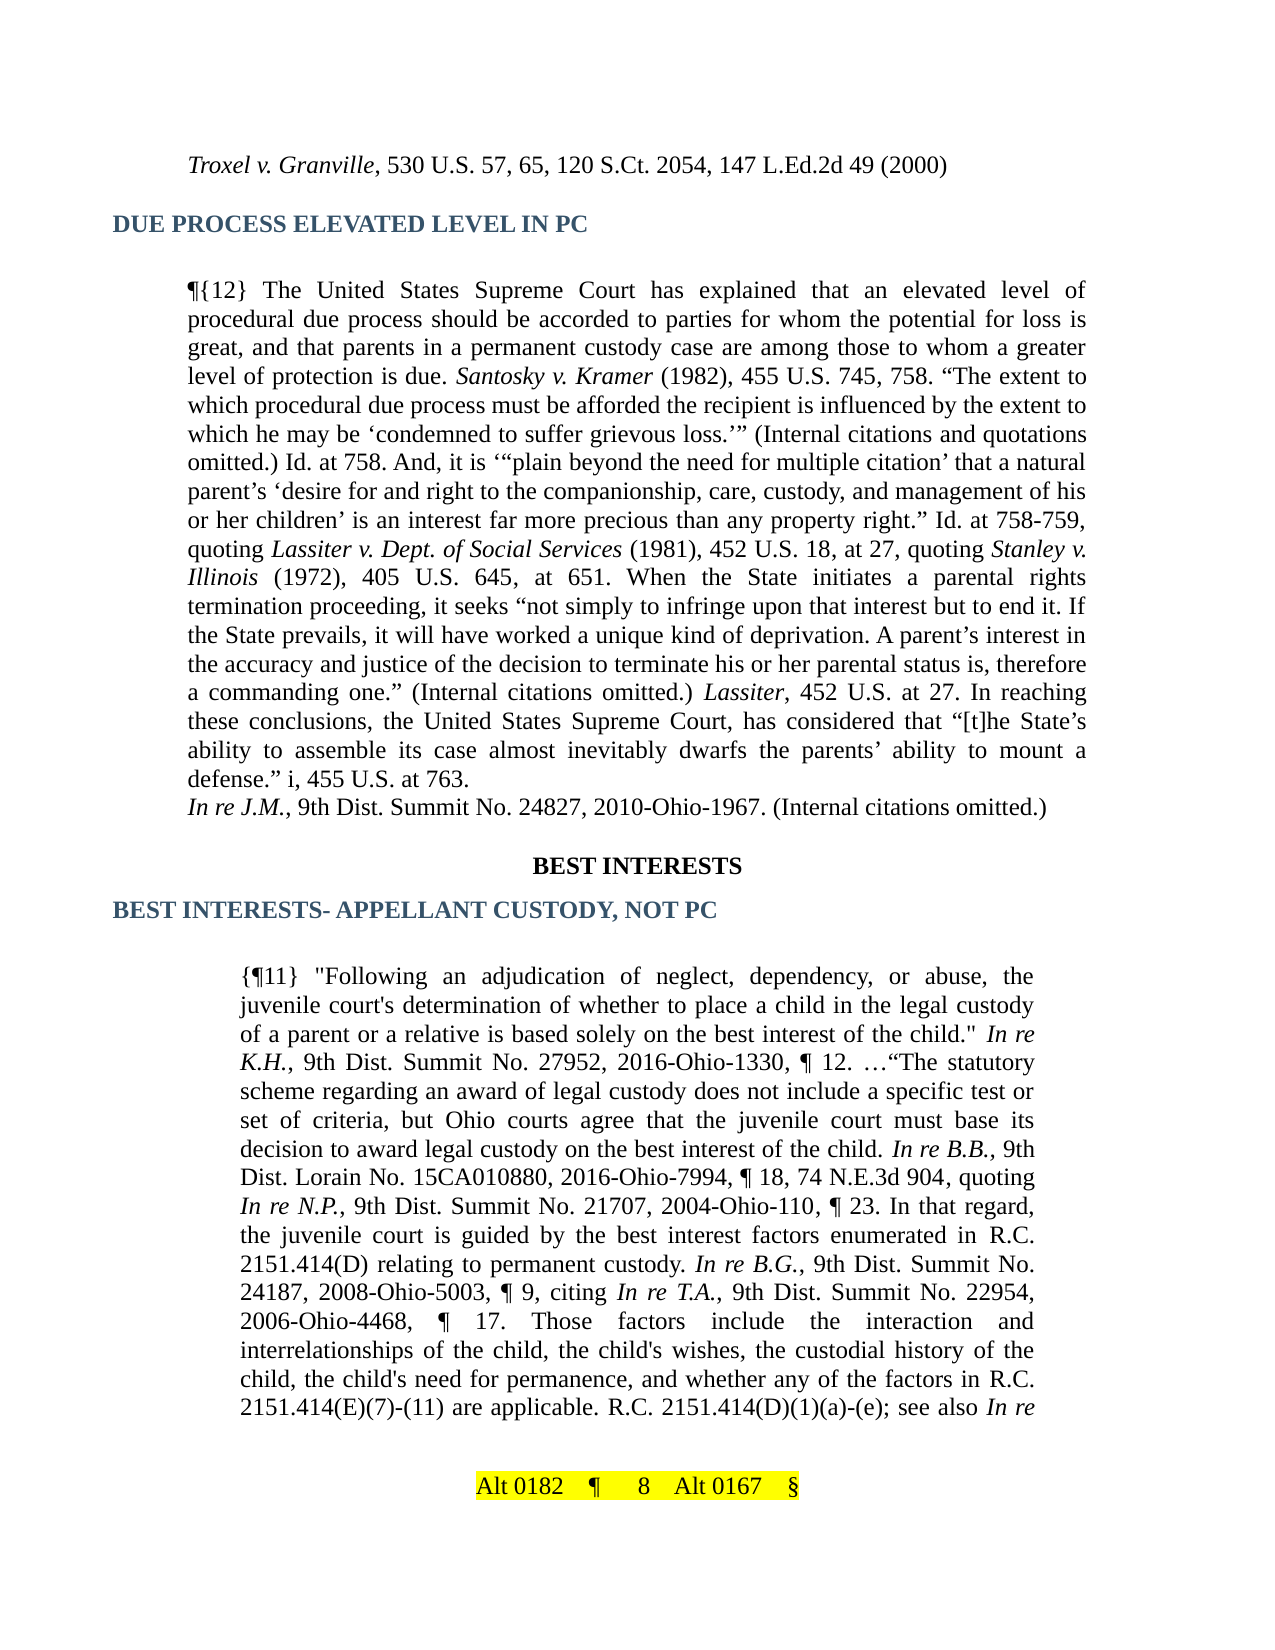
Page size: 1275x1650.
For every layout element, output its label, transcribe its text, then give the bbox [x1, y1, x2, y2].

text {¶11} "Following an adjudication of neglect, dependency, or abuse, the juvenile court's determination of whether to place a child in the legal custody of a parent or a relative is based solely on the best interest of the child." In re K.H., 9th Dist. Summit No. 27952, 2016-Ohio-1330, ¶ 12. …“The statutory scheme regarding an award of legal custody does not include a specific test or set of criteria, but Ohio courts agree that the juvenile court must base its decision to award legal custody on the best interest of the child. In re B.B., 9th Dist. Lorain No. 15CA010880, 2016-Ohio-7994, ¶ 18, 74 N.E.3d 904, quoting In re N.P., 9th Dist. Summit No. 21707, 2004-Ohio-110, ¶ 23. In that regard, the juvenile court is guided by the best interest factors enumerated in R.C. 2151.414(D) relating to permanent custody. In re B.G., 9th Dist. Summit No. 24187, 2008-Ohio-5003, ¶ 9, citing In re T.A., 9th Dist. Summit No. 22954, 2006-Ohio-4468, ¶ 17. Those factors include the interaction and interrelationships of the child, the child's wishes, the custodial history of the child, the child's need for permanence, and whether any of the factors in R.C. 2151.414(E)(7)-(11) are applicable. R.C. 2151.414(D)(1)(a)-(e); see also In re [240, 961, 1035, 1421]
text Troxel v. Granville, 530 U.S. 57, 65, 120 S.Ct. 2054, 147 L.Ed.2d 49 (2000) [187, 150, 1087, 179]
subtitle Best Interests- Appellant custody, not PC [112, 895, 1162, 924]
subtitle BEST INTERESTS [112, 851, 1162, 880]
subtitle Due Process Elevated Level In PC [112, 209, 1162, 237]
text In re J.M., 9th Dist. Summit No. 24827, 2010-Ohio-1967. (Internal citations omitted.) [187, 792, 1087, 821]
text ¶{12} The United States Supreme Court has explained that an elevated level of procedural due process should be accorded to parties for whom the potential for loss is great, and that parents in a permanent custody case are among those to whom a greater level of protection is due. Santosky v. Kramer (1982), 455 U.S. 745, 758. “The extent to which procedural due process must be afforded the recipient is influenced by the extent to which he may be ‘condemned to suffer grievous loss.’” (Internal citations and quotations omitted.) Id. at 758. And, it is ‘“plain beyond the need for multiple citation’ that a natural parent’s ‘desire for and right to the companionship, care, custody, and management of his or her children’ is an interest far more precious than any property right.” Id. at 758-759, quoting Lassiter v. Dept. of Social Services (1981), 452 U.S. 18, at 27, quoting Stanley v. Illinois (1972), 405 U.S. 645, at 651. When the State initiates a parental rights termination proceeding, it seeks “not simply to infringe upon that interest but to end it. If the State prevails, it will have worked a unique kind of deprivation. A parent’s interest in the accuracy and justice of the decision to terminate his or her parental status is, therefore a commanding one.” (Internal citations omitted.) Lassiter, 452 U.S. at 27. In reaching these conclusions, the United States Supreme Court, has considered that “[t]he State’s ability to assemble its case almost inevitably dwarfs the parents’ ability to mount a defense.” i, 455 U.S. at 763. [187, 275, 1087, 792]
